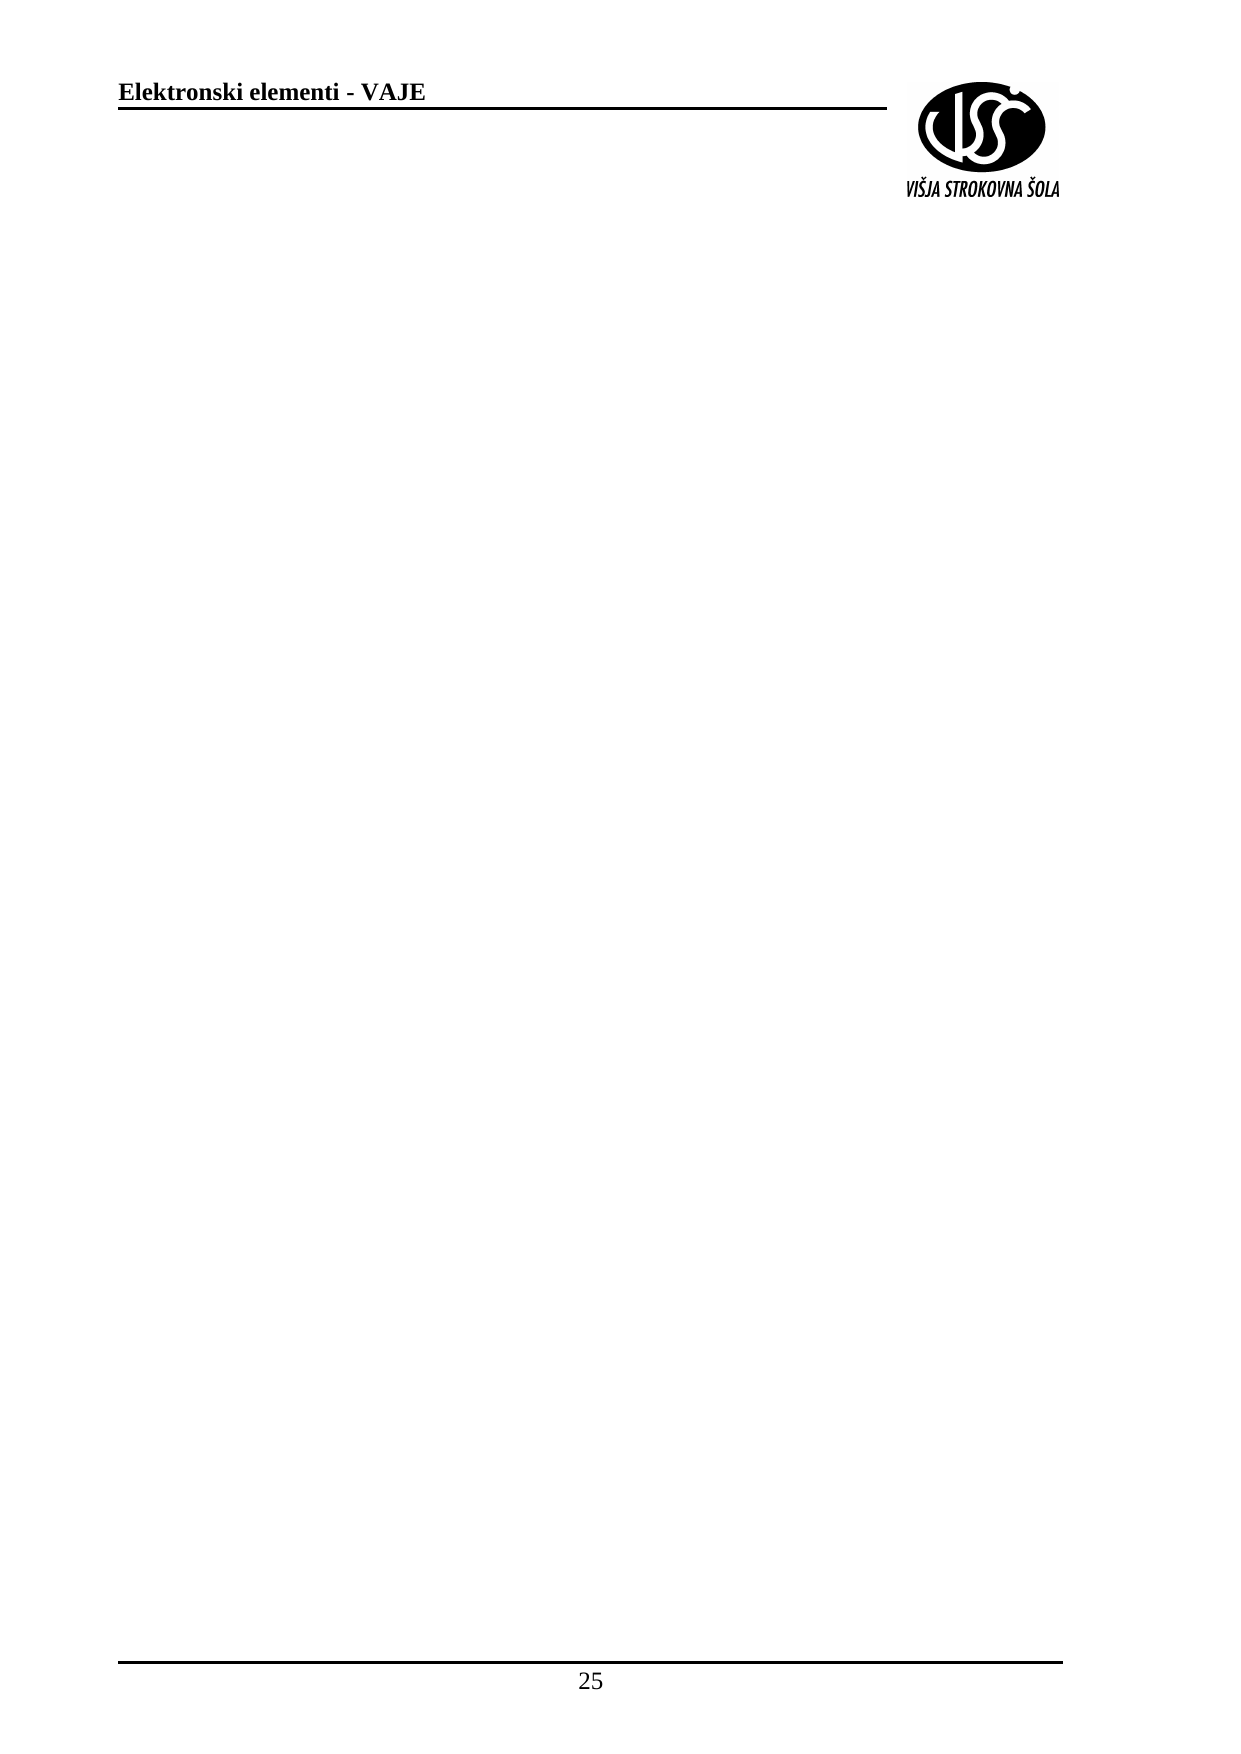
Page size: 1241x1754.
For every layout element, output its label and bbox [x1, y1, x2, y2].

picture [907, 82, 1059, 197]
